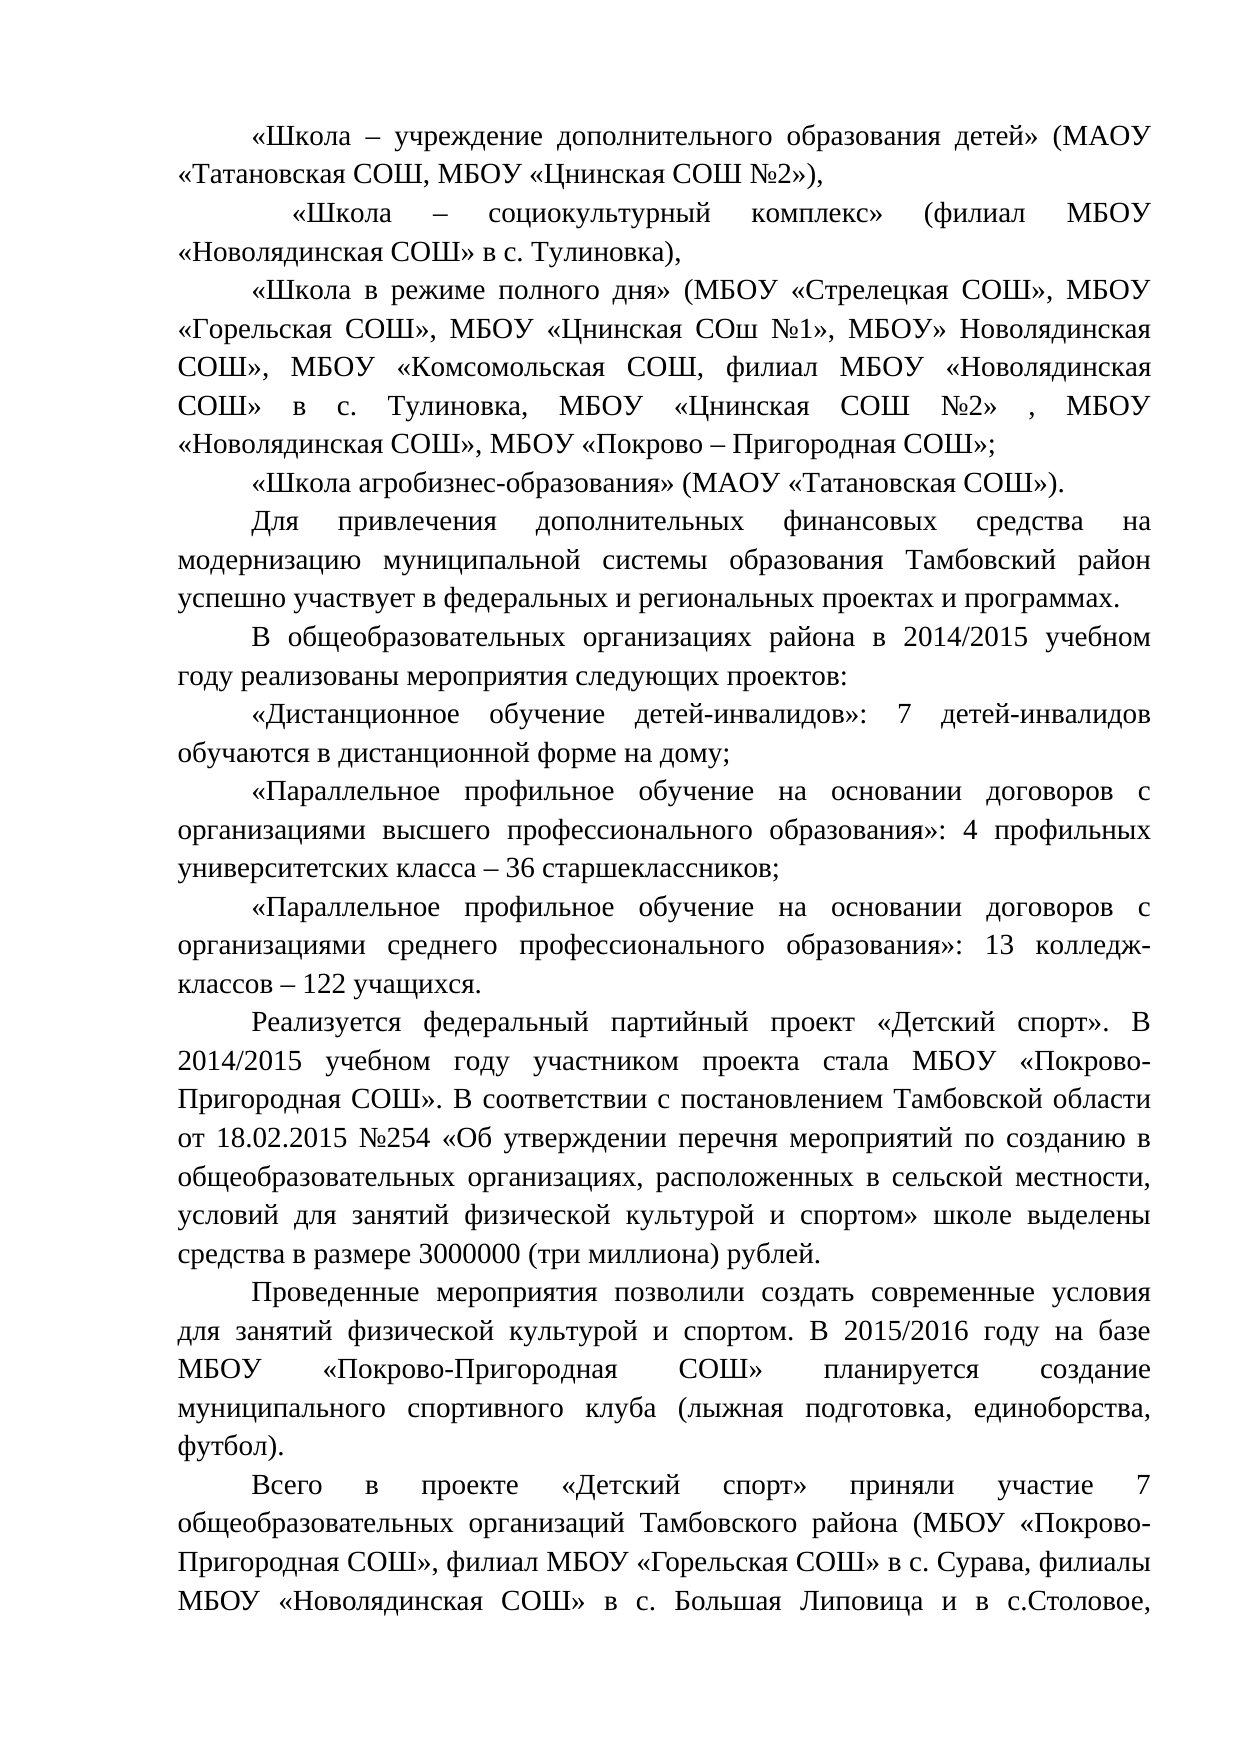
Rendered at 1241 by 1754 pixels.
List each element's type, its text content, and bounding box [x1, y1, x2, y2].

text «Параллельное профильное обучение на основании договоров с организациями среднего профессионального образования»: 13 колледж-классов – 122 учащихся. [177, 889, 1152, 999]
text Проведенные мероприятия позволили создать современные условия для занятий физической культурой и спортом. В 2015/2016 году на базе МБОУ «Покрово-Пригородная СОШ» планируется создание муниципального спортивного клуба (лыжная подготовка, единоборства, футбол). [177, 1274, 1152, 1462]
text «Школа в режиме полного дня» (МБОУ «Стрелецкая СОШ», МБОУ «Горельская СОШ», МБОУ «Цнинская СОш №1», МБОУ» Новолядинская СОШ», МБОУ «Комсомольская СОШ, филиал МБОУ «Новолядинская СОШ» в с. Тулиновка, МБОУ «Цнинская СОШ №2» , МБОУ «Новолядинская СОШ», МБОУ «Покрово – Пригородная СОШ»; [177, 272, 1152, 460]
text Реализуется федеральный партийный проект «Детский спорт». В 2014/2015 учебном году участником проекта стала МБОУ «Покрово-Пригородная СОШ». В соответствии с постановлением Тамбовской области от 18.02.2015 №254 «Об утверждении перечня мероприятий по созданию в общеобразовательных организациях, расположенных в сельской местности, условий для занятий физической культурой и спортом» школе выделены средства в размере 3000000 (три миллиона) рублей. [177, 1004, 1152, 1269]
text «Школа агробизнес-образования» (МАОУ «Татановская СОШ»). [177, 465, 1152, 498]
text «Дистанционное обучение детей-инвалидов»: 7 детей-инвалидов обучаются в дистанционной форме на дому; [177, 696, 1152, 768]
text В общеобразовательных организациях района в 2014/2015 учебном году реализованы мероприятия следующих проектов: [177, 619, 1152, 691]
text «Школа – учреждение дополнительного образования детей» (МАОУ «Татановская СОШ, МБОУ «Цнинская СОШ №2»), [177, 118, 1152, 190]
text «Школа – социокультурный комплекс» (филиал МБОУ «Новолядинская СОШ» в с. Тулиновка), [177, 195, 1152, 267]
text «Параллельное профильное обучение на основании договоров с организациями высшего профессионального образования»: 4 профильных университетских класса – 36 старшеклассников; [177, 773, 1152, 884]
text Для привлечения дополнительных финансовых средства на модернизацию муниципальной системы образования Тамбовский район успешно участвует в федеральных и региональных проектах и программах. [177, 503, 1152, 614]
text Всего в проекте «Детский спорт» приняли участие 7 общеобразовательных организаций Тамбовского района (МБОУ «Покрово-Пригородная СОШ», филиал МБОУ «Горельская СОШ» в с. Сурава, филиалы МБОУ «Новолядинская СОШ» в с. Большая Липовица и в с.Столовое, [177, 1467, 1152, 1616]
